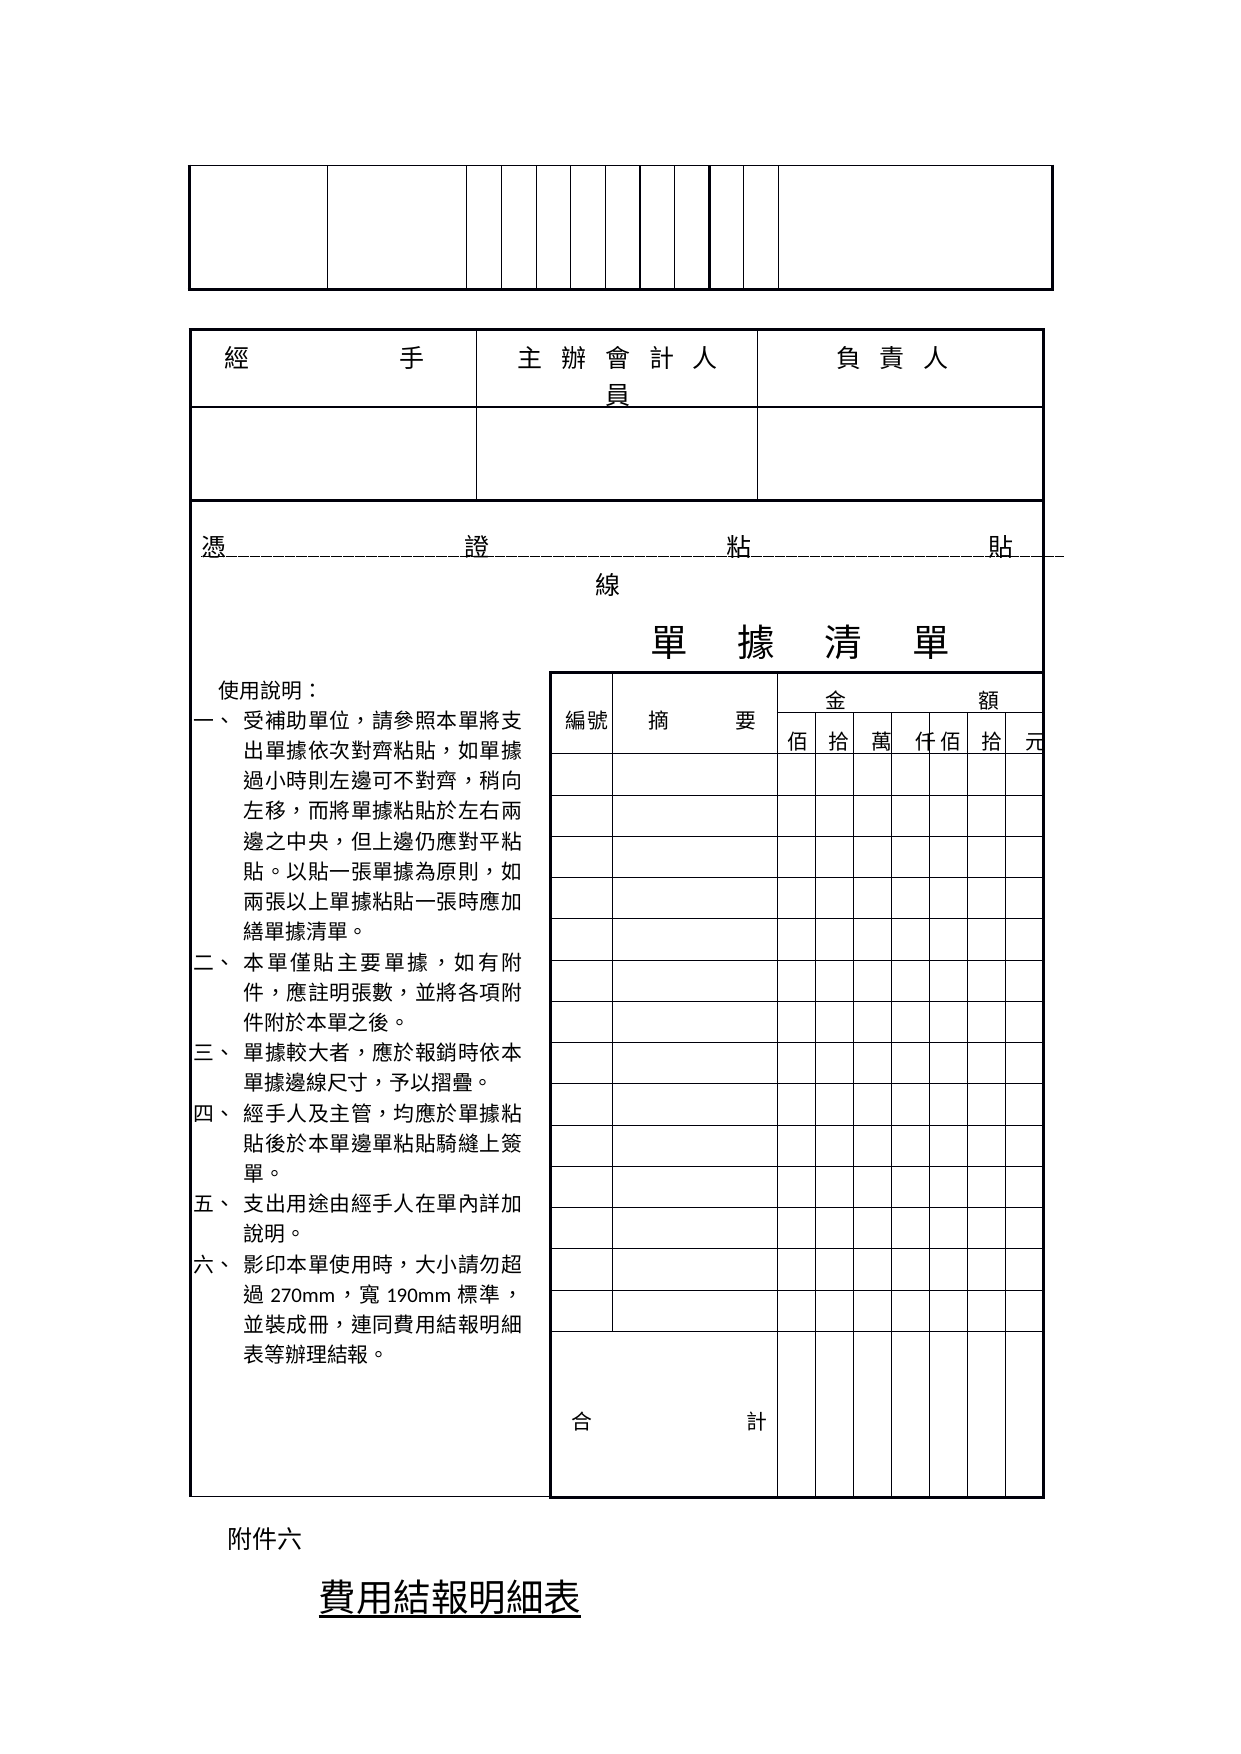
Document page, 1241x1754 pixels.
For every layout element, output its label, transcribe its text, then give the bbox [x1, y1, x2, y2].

table_cell [778, 1167, 815, 1207]
table_cell [892, 919, 929, 959]
table_header 負責人 [758, 331, 1042, 406]
table_cell [816, 1084, 853, 1124]
table_cell [552, 1167, 612, 1207]
table_cell [613, 1126, 777, 1166]
table_cell [552, 1126, 612, 1166]
table_cell [192, 596, 551, 671]
table_cell [968, 878, 1005, 918]
table_cell 使用說明： 受補助單位，請參照本單將支出單據依次對齊粘貼，如單據過小時則左邊可不對齊，稍向左移，而將單據粘貼於左右兩邊之中央，但上邊仍應對平粘貼。以貼一張單據為原則，如兩張以上單據粘貼一張時應加繕單據清單。 本單僅貼主要單據，如有附件，應註明張數，並將各項附件附於本單之後。 單據較大者，應於報銷時依本單據邊線尺寸，予以摺疊。 經手人及主管，均應於單據粘貼後於本單邊單粘貼騎縫上簽單。 支出用途由經手人在單內詳加說明。 影印本單使用時，大小請勿超過270mm，寬190mm標準，並裝成冊，連同費用結報明細表等辦理結報。 [192, 671, 549, 1496]
table_cell [1006, 919, 1042, 959]
table_cell [613, 796, 777, 836]
table_cell [968, 1167, 1005, 1207]
text 附件六 [192, 1519, 343, 1556]
table_cell [552, 961, 612, 1001]
table_cell [930, 1332, 967, 1496]
table_cell [892, 754, 929, 794]
table_cell [758, 408, 1042, 499]
table_cell [816, 1249, 853, 1289]
table_cell [778, 1208, 815, 1248]
table_cell [1006, 961, 1042, 1001]
table_cell [1006, 796, 1042, 836]
table_cell [892, 837, 929, 877]
table_cell [1006, 1126, 1042, 1166]
table_cell [502, 166, 536, 288]
table_cell [1006, 1002, 1042, 1042]
table_cell [606, 166, 639, 288]
table_cell [613, 1043, 777, 1083]
table_cell [968, 1332, 1005, 1496]
table_cell [613, 878, 777, 918]
table_cell [778, 837, 815, 877]
table_cell [892, 1126, 929, 1166]
table_cell [552, 1249, 612, 1289]
table_cell [892, 961, 929, 1001]
table_cell 拾 [968, 713, 1005, 753]
table_cell [552, 1291, 612, 1331]
table_cell [968, 961, 1005, 1001]
table_cell [778, 961, 815, 1001]
table_cell [854, 919, 891, 959]
table_cell [892, 1291, 929, 1331]
table_cell [778, 1043, 815, 1083]
table_cell [816, 1002, 853, 1042]
table_cell [192, 408, 476, 499]
table_cell [1006, 1084, 1042, 1124]
table_cell [854, 1043, 891, 1083]
table_cell [930, 1167, 967, 1207]
table_cell 萬 [854, 713, 891, 753]
table_cell [552, 1002, 612, 1042]
table_cell [613, 1291, 777, 1331]
table_cell [968, 1084, 1005, 1124]
table_cell [816, 1291, 853, 1331]
table_cell [571, 166, 605, 288]
table_cell [892, 1332, 929, 1496]
table_cell [816, 1126, 853, 1166]
table_cell [930, 1043, 967, 1083]
table_cell [467, 166, 501, 288]
table_cell [552, 878, 612, 918]
table_cell [892, 796, 929, 836]
table_cell [552, 1084, 612, 1124]
table_cell [675, 166, 708, 288]
table_cell [552, 754, 612, 794]
table_cell [552, 1043, 612, 1083]
table_cell [930, 1208, 967, 1248]
table_cell [968, 1043, 1005, 1083]
table_cell [613, 837, 777, 877]
table_cell [854, 1208, 891, 1248]
table_cell [892, 1208, 929, 1248]
table_cell [930, 754, 967, 794]
table_cell [968, 796, 1005, 836]
table_cell [854, 837, 891, 877]
table_cell [892, 1043, 929, 1083]
table_cell [968, 1249, 1005, 1289]
table_cell [930, 961, 967, 1001]
table_cell [477, 408, 757, 499]
table_cell [779, 166, 1051, 288]
table_cell [778, 754, 815, 794]
table_cell [892, 1167, 929, 1207]
table_cell [854, 1249, 891, 1289]
table_cell [854, 796, 891, 836]
table_cell [1006, 1167, 1042, 1207]
table_cell [778, 1249, 815, 1289]
table_cell [778, 919, 815, 959]
table_cell [613, 1002, 777, 1042]
table_cell [892, 1084, 929, 1124]
table_cell [930, 1126, 967, 1166]
table_cell [930, 1002, 967, 1042]
table_cell [778, 796, 815, 836]
table_cell [968, 919, 1005, 959]
table_cell [1006, 754, 1042, 794]
table_cell [968, 754, 1005, 794]
table_cell [854, 878, 891, 918]
table_cell [711, 166, 743, 288]
table_cell [892, 878, 929, 918]
table_cell [968, 1291, 1005, 1331]
table_cell [613, 1167, 777, 1207]
table_cell [968, 1002, 1005, 1042]
table_cell [552, 1208, 612, 1248]
table_cell 金 額 [778, 674, 1042, 712]
table_cell [613, 1249, 777, 1289]
table_cell [892, 1002, 929, 1042]
table_cell [816, 1208, 853, 1248]
table_cell [854, 1126, 891, 1166]
table_cell [968, 837, 1005, 877]
table_cell [854, 1084, 891, 1124]
table_cell [892, 1249, 929, 1289]
table_cell [930, 919, 967, 959]
table_cell [930, 796, 967, 836]
table_cell [854, 1002, 891, 1042]
table_cell [613, 1208, 777, 1248]
table_cell [1006, 878, 1042, 918]
table_cell [1006, 1332, 1042, 1496]
table_cell 憑 證 粘 貼 線 [192, 502, 1042, 596]
table_cell [552, 837, 612, 877]
table_cell [1006, 1291, 1042, 1331]
table_cell 摘 要 [613, 674, 777, 753]
table_cell [1006, 1208, 1042, 1248]
table_cell [552, 796, 612, 836]
table_cell 合 計 [552, 1332, 777, 1496]
table_cell [641, 166, 674, 288]
table_cell [778, 1332, 815, 1496]
table_cell 單 據 清 單 [551, 596, 1042, 671]
table_cell [552, 919, 612, 959]
table_cell [778, 1291, 815, 1331]
table_cell [816, 796, 853, 836]
table_cell [1006, 1249, 1042, 1289]
table_cell [744, 166, 778, 288]
table_cell [816, 1332, 853, 1496]
table_cell [778, 1084, 815, 1124]
table_cell [613, 961, 777, 1001]
table_cell 元 [1006, 713, 1042, 753]
table_header 主辦會計人員 [477, 331, 757, 406]
table_cell [816, 1167, 853, 1207]
table_cell [816, 837, 853, 877]
table_cell 拾 [816, 713, 853, 753]
table_cell [930, 837, 967, 877]
table_cell [930, 878, 967, 918]
table_cell 編號 [552, 674, 612, 753]
table_cell [613, 1084, 777, 1124]
table_cell [930, 1084, 967, 1124]
table_cell [537, 166, 570, 288]
table_cell [816, 961, 853, 1001]
table_cell [1006, 1043, 1042, 1083]
table_cell [613, 919, 777, 959]
table_cell [930, 1291, 967, 1331]
table_cell [816, 1043, 853, 1083]
table_cell [778, 878, 815, 918]
table_cell 佰 [778, 713, 815, 753]
table_cell [854, 754, 891, 794]
table_cell [816, 878, 853, 918]
table_cell [613, 754, 777, 794]
table_cell [930, 1249, 967, 1289]
table_cell [816, 754, 853, 794]
table_header 經 手 [192, 331, 476, 406]
table_cell 佰 [930, 713, 967, 753]
table_cell [816, 919, 853, 959]
table_cell [778, 1002, 815, 1042]
table_cell [968, 1126, 1005, 1166]
table_cell [1006, 837, 1042, 877]
table_cell [854, 1291, 891, 1331]
table_cell [854, 961, 891, 1001]
table_cell [328, 166, 466, 288]
table_cell [778, 1126, 815, 1166]
table_cell [191, 166, 327, 288]
table_cell [854, 1332, 891, 1496]
table_cell 仟 [892, 713, 929, 753]
table_cell [854, 1167, 891, 1207]
table_cell [968, 1208, 1005, 1248]
